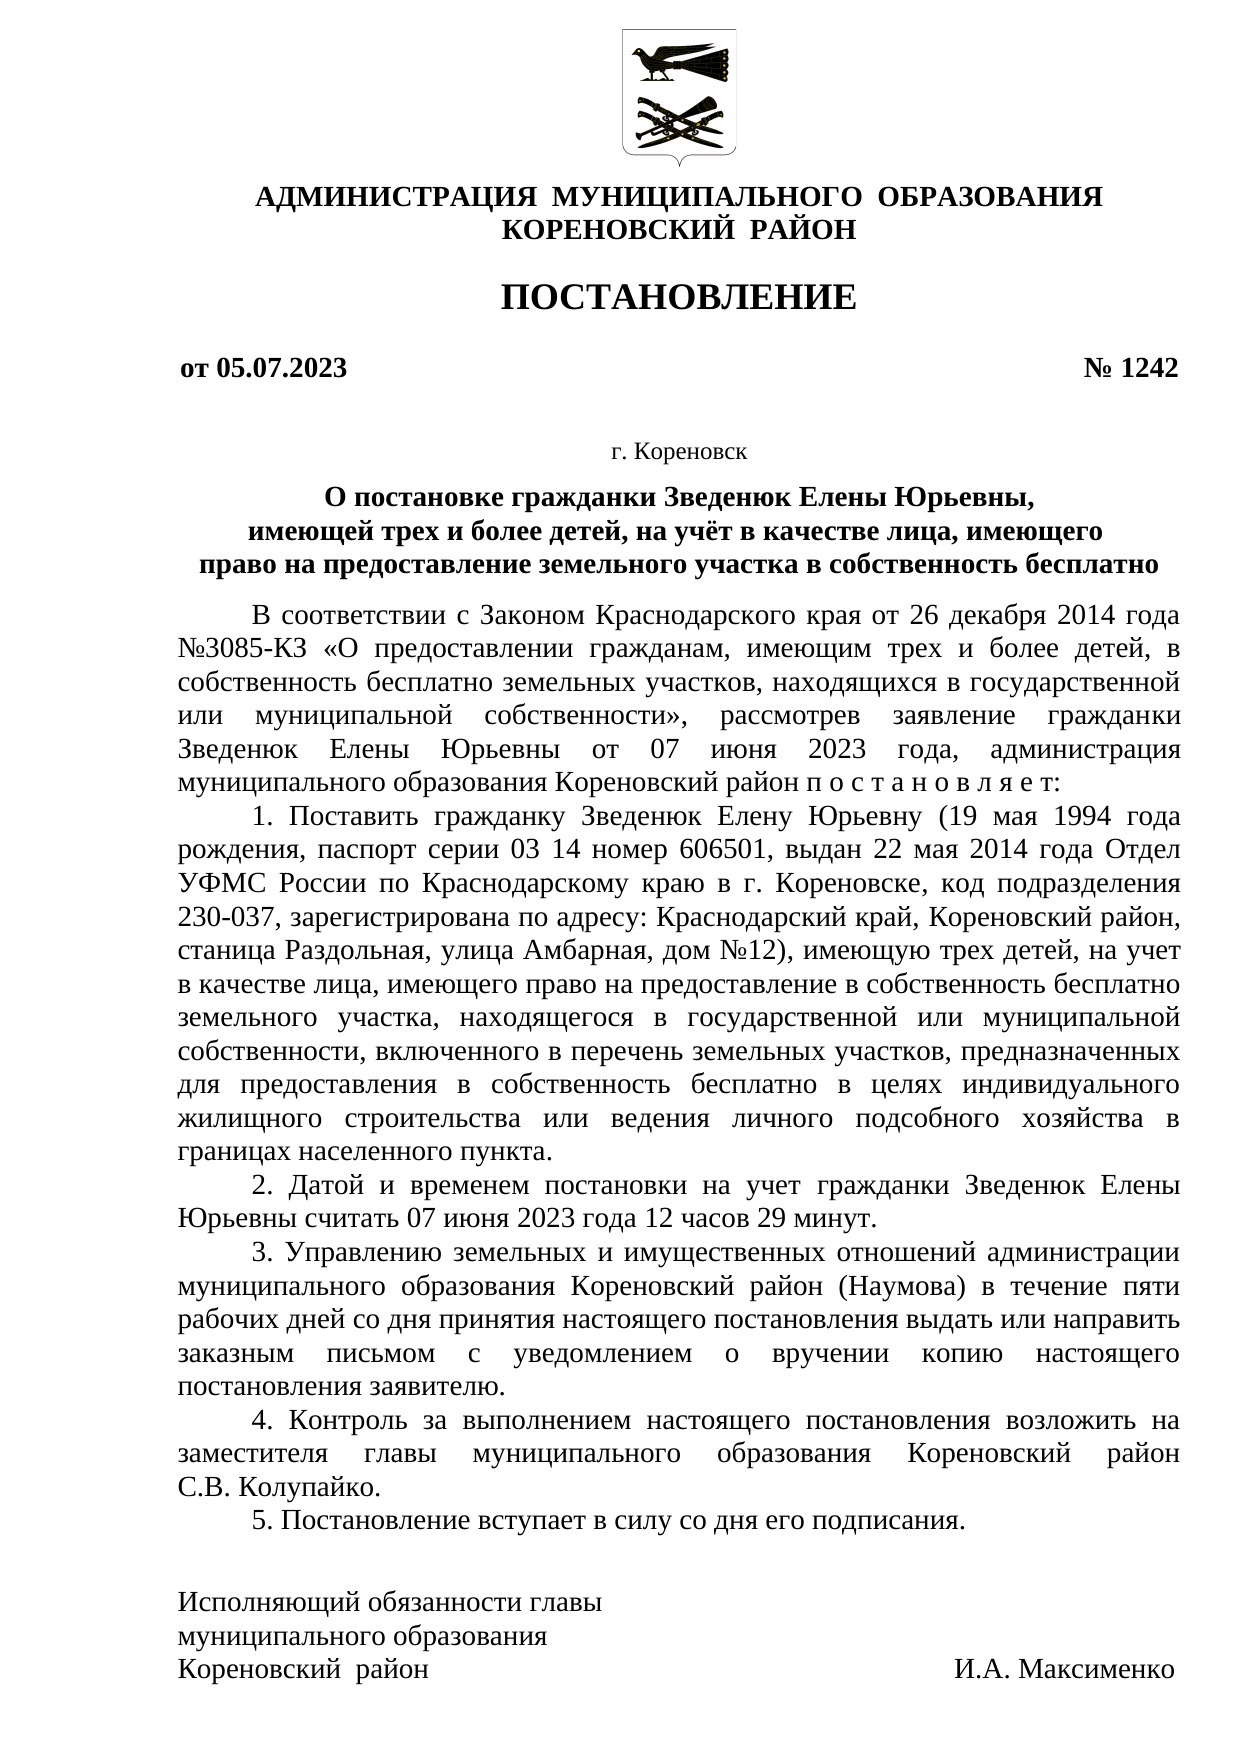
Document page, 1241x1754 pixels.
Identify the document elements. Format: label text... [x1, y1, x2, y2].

text муниципального образования [177, 1618, 1181, 1651]
picture [622, 29, 737, 167]
list ПОСТАНОВЛЕНИЕ [177, 274, 1181, 317]
text г. Кореновск [177, 436, 1181, 465]
text 1. Поставить гражданку Зведенюк Елену Юрьевну (19 мая 1994 года рождения, паспорт серии 03 14 номер 606501, выдан 22 мая 2014 года Отдел УФМС России по Краснодарскому краю в г. Кореновске, код подразделения 230-037, зарегистрирована по адресу: Краснодарский край, Кореновский район, станица Раздольная, улица Амбарная, дом №12), имеющую трех детей, на учет в качестве лица, имеющего право на предоставление в собственность бесплатно земельного участка, находящегося в государственной или муниципальной собственности, включенного в перечень земельных участков, предназначенных для предоставления в собственность бесплатно в целях индивидуального жилищного строительства или ведения личного подсобного хозяйства в границах населенного пункта. [177, 798, 1181, 1167]
text О постановке гражданки Зведенюк Елены Юрьевны, [177, 479, 1181, 513]
text Кореновский район И.А. Максименко [177, 1651, 1181, 1685]
list АДМИНИСТРАЦИЯ МУНИЦИПАЛЬНОГО ОБРАЗОВАНИЯ [177, 179, 1181, 212]
text 3. Управлению земельных и имущественных отношений администрации муниципального образования Кореновский район (Наумова) в течение пяти рабочих дней со дня принятия настоящего постановления выдать или направить заказным письмом с уведомлением о вручении копию настоящего постановления заявителю. [177, 1234, 1181, 1402]
list КОРЕНОВСКИЙ РАЙОН [177, 212, 1181, 246]
text Исполняющий обязанности главы [177, 1584, 1181, 1618]
text 5. Постановление вступает в силу со дня его подписания. [177, 1502, 1181, 1536]
text В соответствии с Законом Краснодарского края от 26 декабря 2014 года №3085-КЗ «О предоставлении гражданам, имеющим трех и более детей, в собственность бесплатно земельных участков, находящихся в государственной или муниципальной собственности», рассмотрев заявление гражданки Зведенюк Елены Юрьевны от 07 июня 2023 года, администрация муниципального образования Кореновский район п о с т а н о в л я е т: [177, 597, 1181, 798]
text 2. Датой и временем постановки на учет гражданки Зведенюк Елены Юрьевны считать 07 июня 2023 года 12 часов 29 минут. [177, 1167, 1181, 1234]
text 4. Контроль за выполнением настоящего постановления возложить на заместителя главы муниципального образования Кореновский район С.В. Колупайко. [177, 1402, 1181, 1502]
text от 05.07.2023 № 1242 [177, 350, 1181, 383]
text право на предоставление земельного участка в собственность бесплатно [177, 547, 1181, 580]
text имеющей трех и более детей, на учёт в качестве лица, имеющего [177, 513, 1181, 547]
